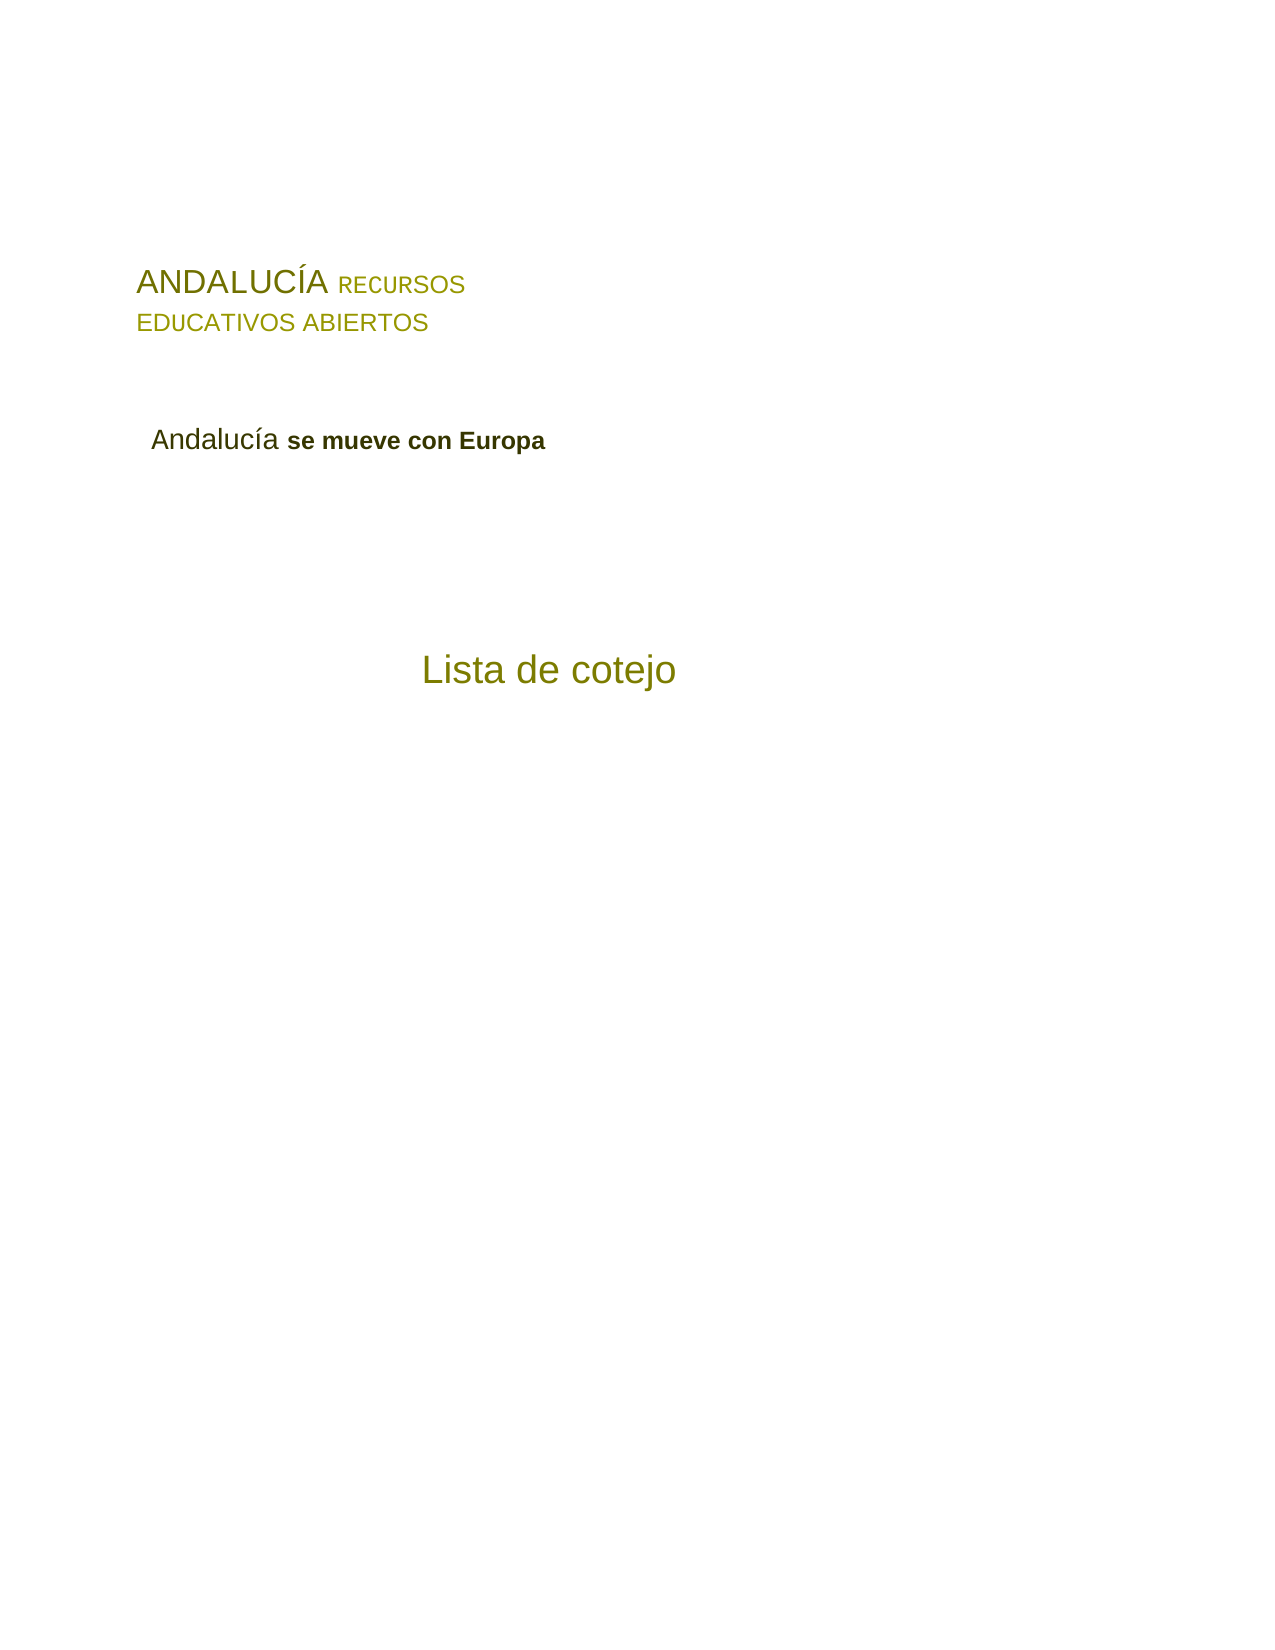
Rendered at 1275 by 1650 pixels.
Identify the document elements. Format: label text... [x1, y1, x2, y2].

text ANDALUCÍA RECURSOS EDUCATIVOS ABIERTOS [136, 262, 532, 339]
text Andalucía se mueve con Europa [151, 422, 740, 458]
text Lista de cotejo [421, 647, 851, 692]
